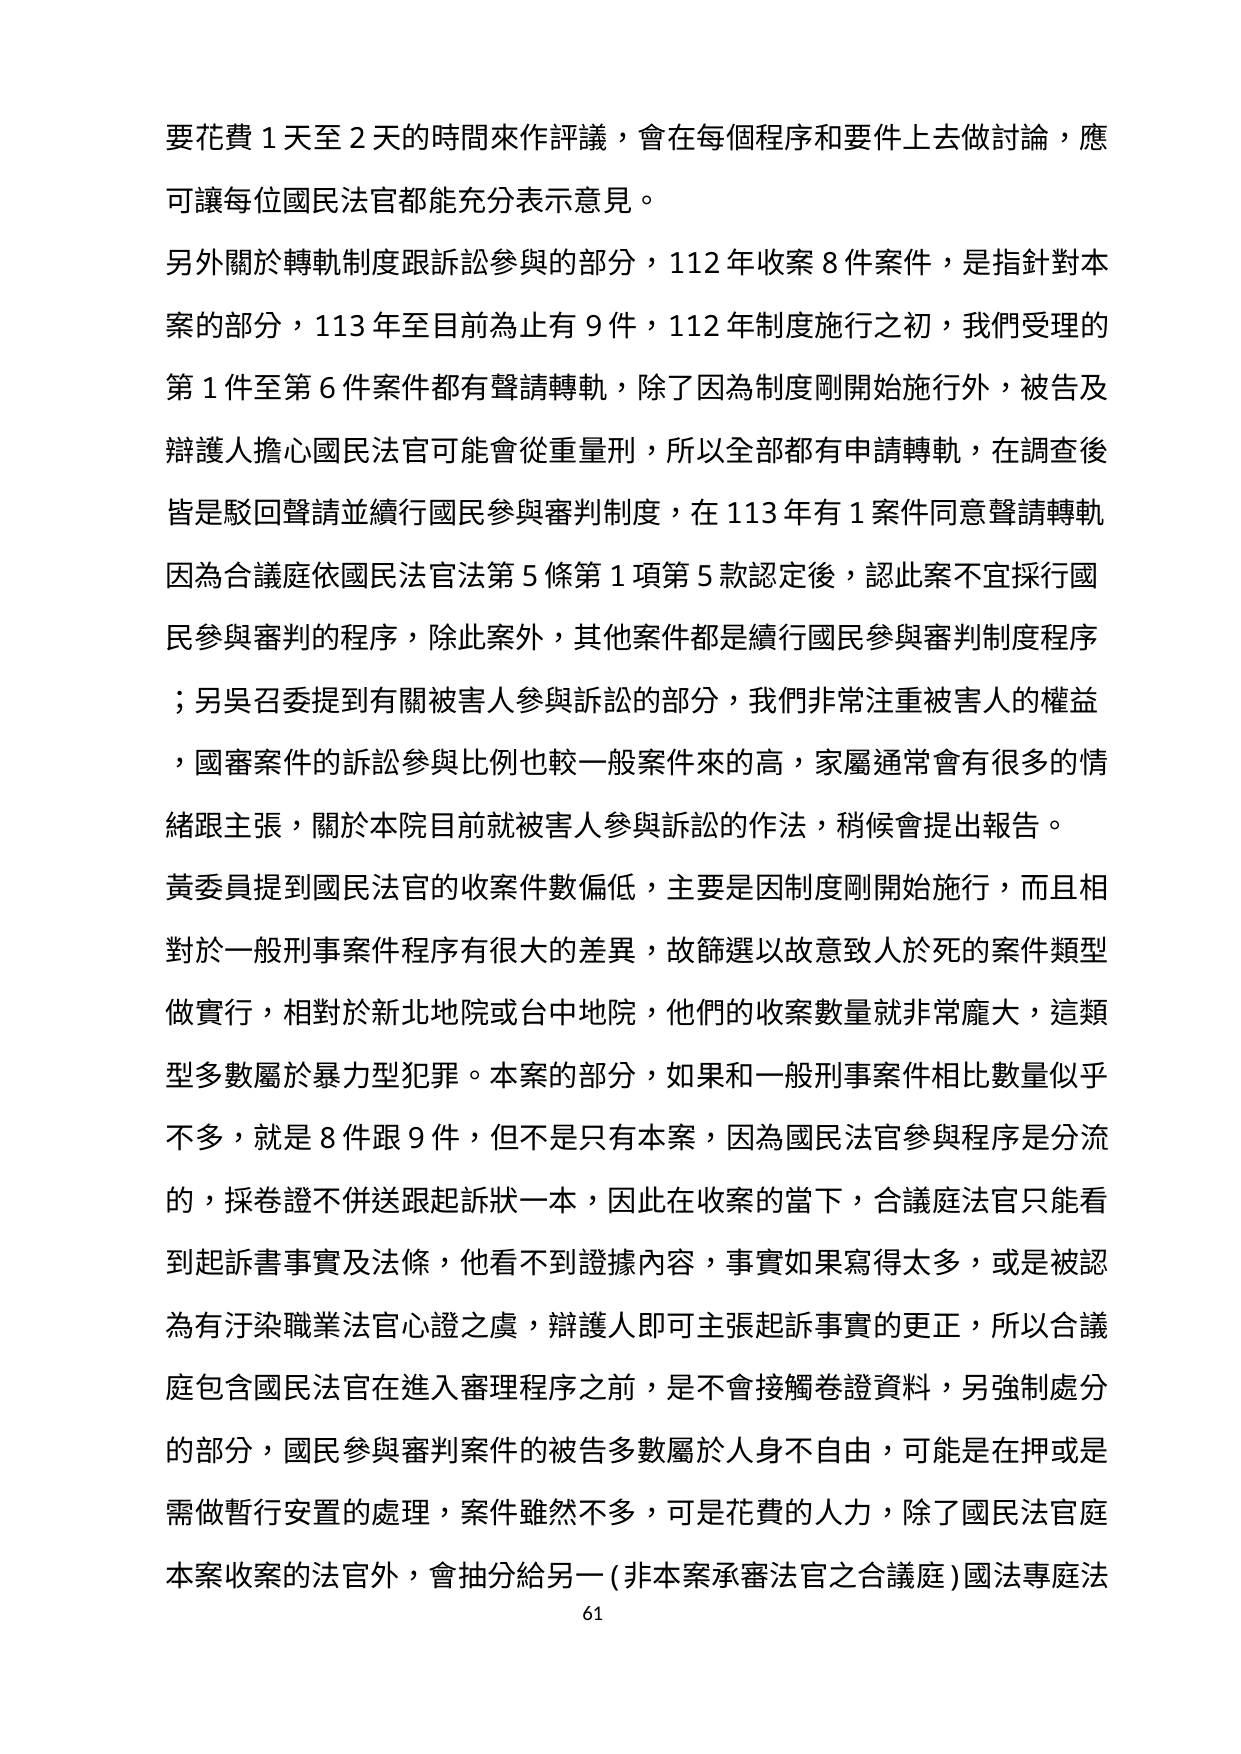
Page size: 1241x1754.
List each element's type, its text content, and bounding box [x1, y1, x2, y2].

subtitle 黃委員提到國民法官的收案件數偏低，主要是因制度剛開始施行，而且相對於一般刑事案件程序有很大的差異，故篩選以故意致人於死的案件類型做實行，相對於新北地院或台中地院，他們的收案數量就非常龐大，這類型多數屬於暴力型犯罪。本案的部分，如果和一般刑事案件相比數量似乎不多，就是8件跟9件，但不是只有本案，因為國民法官參與程序是分流的，採卷證不併送跟起訴狀一本，因此在收案的當下，合議庭法官只能看到起訴書事實及法條，他看不到證據內容，事實如果寫得太多，或是被認為有汙染職業法官心證之虞，辯護人即可主張起訴事實的更正，所以合議庭包含國民法官在進入審理程序之前，是不會接觸卷證資料，另強制處分的部分，國民參與審判案件的被告多數屬於人身不自由，可能是在押或是需做暫行安置的處理，案件雖然不多，可是花費的人力，除了國民法官庭本案收案的法官外，會抽分給另一(非本案承審法官之合議庭)國法專庭法 [165, 844, 1110, 1594]
text 因為合議庭依國民法官法第5條第1項第5款認定後，認此案不宜採行國民參與審判的程序，除此案外，其他案件都是續行國民參與審判制度程序 [165, 532, 1110, 657]
text ；另吳召委提到有關被害人參與訴訟的部分，我們非常注重被害人的權益 [165, 657, 1110, 719]
text ，國審案件的訴訟參與比例也較一般案件來的高，家屬通常會有很多的情緒跟主張，關於本院目前就被害人參與訴訟的作法，稍候會提出報告。 [165, 719, 1110, 844]
text 要花費1天至2天的時間來作評議，會在每個程序和要件上去做討論，應可讓每位國民法官都能充分表示意見。 [165, 94, 1110, 219]
text 另外關於轉軌制度跟訴訟參與的部分，112年收案8件案件，是指針對本案的部分，113年至目前為止有9件，112年制度施行之初，我們受理的第1件至第6件案件都有聲請轉軌，除了因為制度剛開始施行外，被告及辯護人擔心國民法官可能會從重量刑，所以全部都有申請轉軌，在調查後皆是駁回聲請並續行國民參與審判制度，在113年有1案件同意聲請轉軌 [165, 219, 1110, 532]
